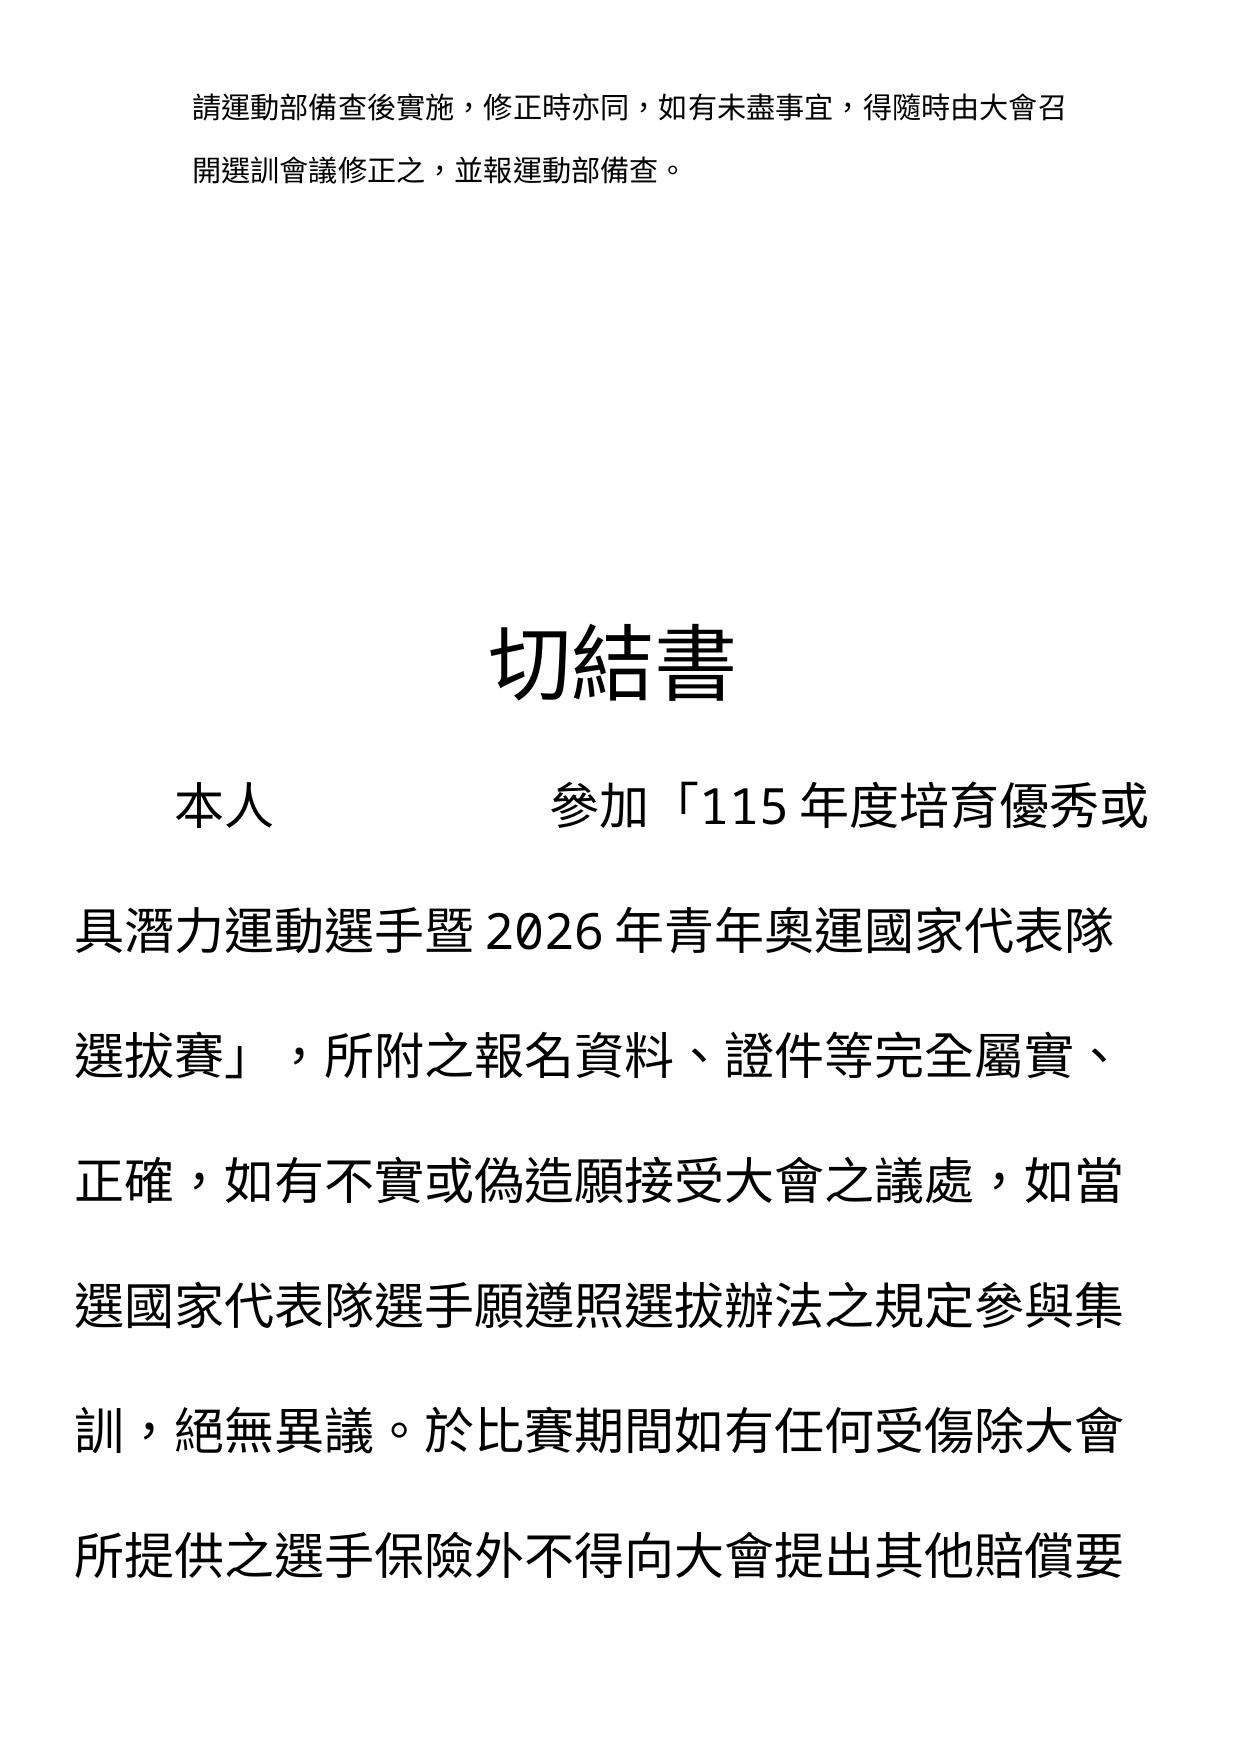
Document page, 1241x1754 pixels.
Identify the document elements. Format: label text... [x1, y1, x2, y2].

text 本人 參加「115年度培育優秀或具潛力運動選手暨2026年青年奧運國家代表隊選拔賽」，所附之報名資料、證件等完全屬實、正確，如有不實或偽造願接受大會之議處，如當選國家代表隊選手願遵照選拔辦法之規定參與集訓，絕無異議。於比賽期間如有任何受傷除大會所提供之選手保險外不得向大會提出其他賠償要 [74, 730, 1152, 1605]
text 請運動部備查後實施，修正時亦同，如有未盡事宜，得隨時由大會召 [142, 64, 1152, 127]
text 開選訓會議修正之，並報運動部備查。 [142, 127, 1152, 189]
text 切結書 [74, 585, 1152, 710]
